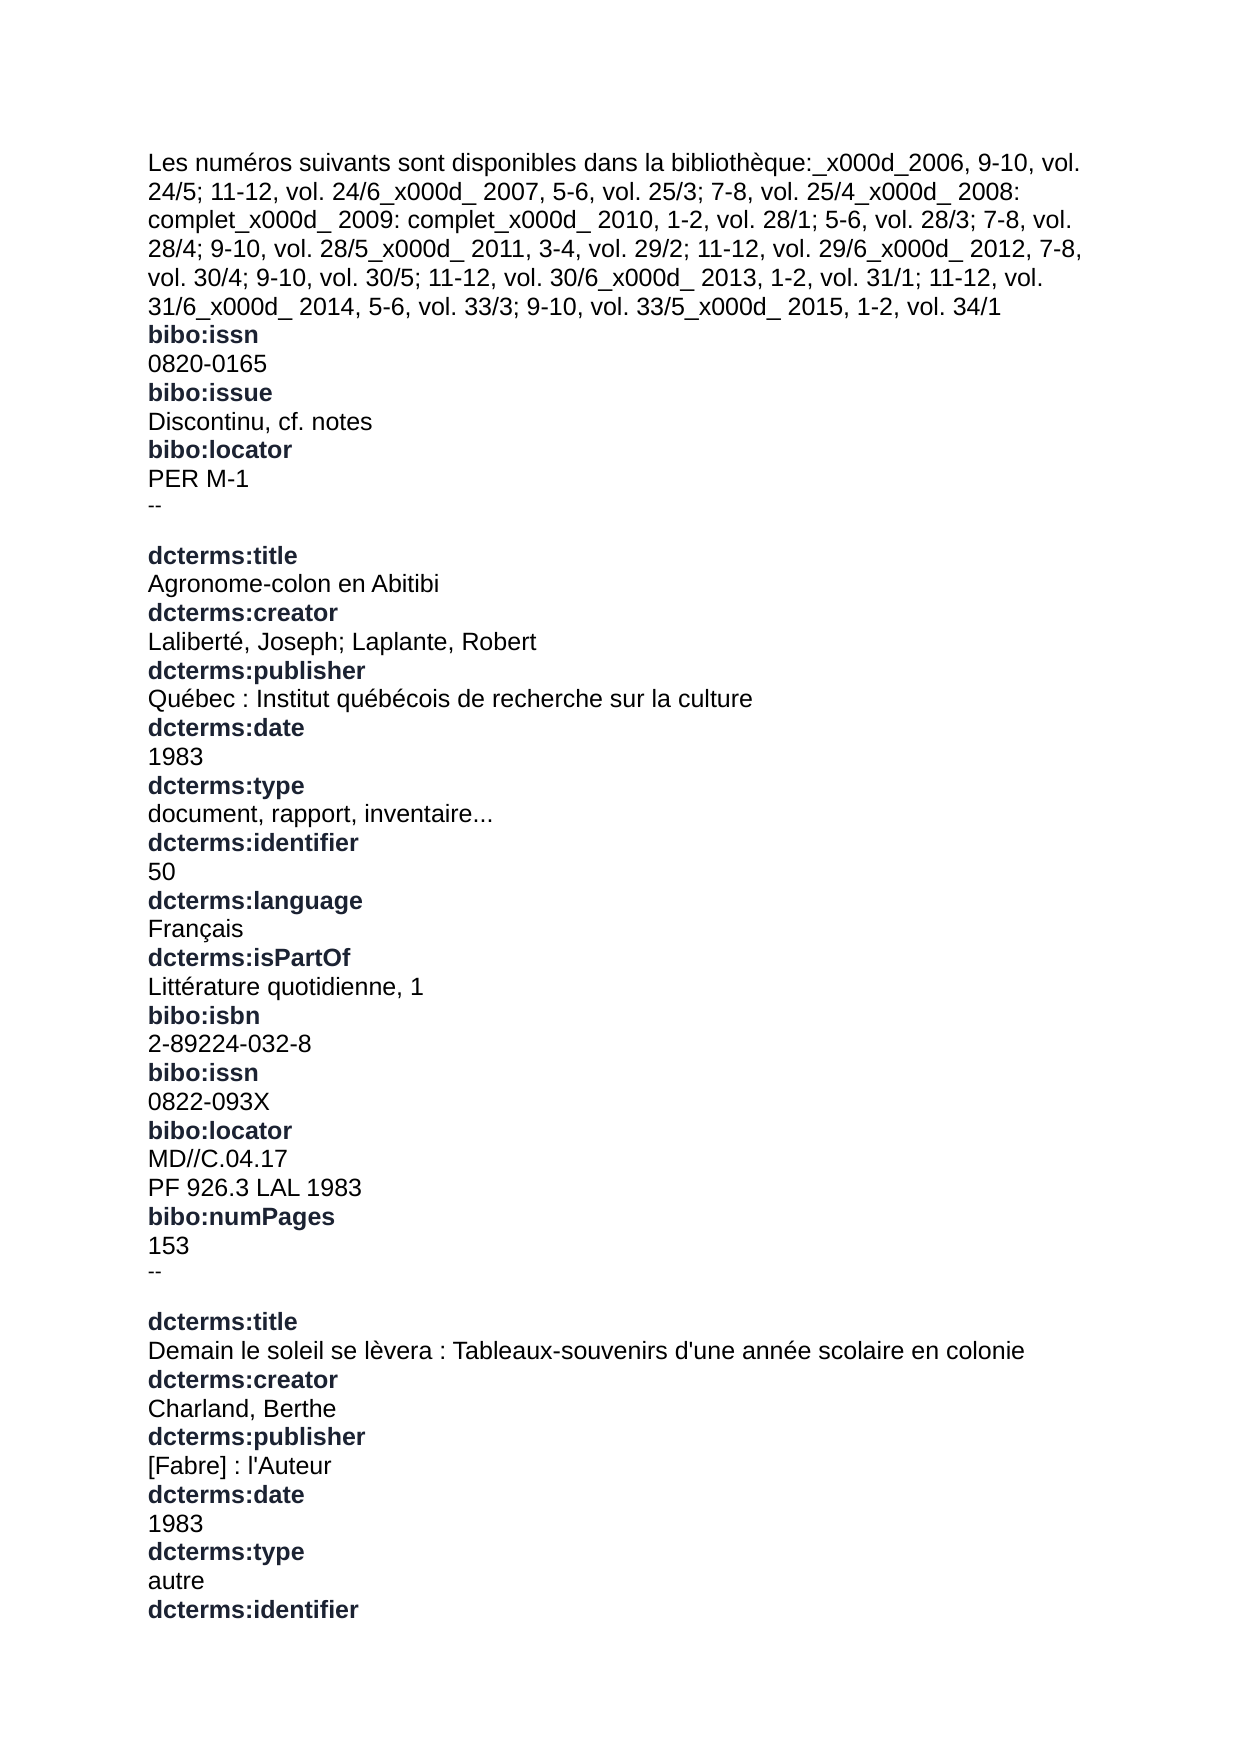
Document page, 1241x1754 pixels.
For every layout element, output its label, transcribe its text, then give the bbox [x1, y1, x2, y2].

text 2-89224-032-8 [148, 1029, 1092, 1058]
text dcterms:date [148, 713, 1092, 742]
text 1983 [148, 742, 1092, 771]
text 1983 [148, 1508, 1092, 1537]
text dcterms:title [148, 1307, 1092, 1336]
text dcterms:publisher [148, 656, 1092, 684]
text Demain le soleil se lèvera : Tableaux-souvenirs d'une année scolaire en colonie [148, 1336, 1092, 1365]
text 0820-0165 [148, 349, 1092, 378]
text PER M-1 [148, 464, 1092, 493]
text dcterms:publisher [148, 1422, 1092, 1451]
text dcterms:identifier [148, 828, 1092, 857]
text Québec : Institut québécois de recherche sur la culture [148, 684, 1092, 713]
text bibo:issn [148, 1058, 1092, 1087]
text 0822-093X [148, 1087, 1092, 1116]
text Français [148, 914, 1092, 943]
text bibo:numPages [148, 1202, 1092, 1231]
text Charland, Berthe [148, 1393, 1092, 1422]
text bibo:isbn [148, 1001, 1092, 1029]
text [Fabre] : l'Auteur [148, 1451, 1092, 1480]
text document, rapport, inventaire... [148, 799, 1092, 828]
text dcterms:creator [148, 1365, 1092, 1393]
text autre [148, 1566, 1092, 1595]
text dcterms:type [148, 771, 1092, 799]
text dcterms:type [148, 1537, 1092, 1566]
text PF 926.3 LAL 1983 [148, 1173, 1092, 1202]
text bibo:locator [148, 1116, 1092, 1144]
text Littérature quotidienne, 1 [148, 972, 1092, 1001]
text dcterms:creator [148, 598, 1092, 627]
text bibo:issue [148, 378, 1092, 406]
text Agronome-colon en Abitibi [148, 569, 1092, 598]
text MD//C.04.17 [148, 1144, 1092, 1173]
text -- [148, 493, 1092, 517]
text Laliberté, Joseph; Laplante, Robert [148, 627, 1092, 656]
text dcterms:language [148, 886, 1092, 914]
text 50 [148, 857, 1092, 886]
text bibo:locator [148, 435, 1092, 464]
text bibo:issn [148, 320, 1092, 349]
text 153 [148, 1231, 1092, 1259]
text dcterms:date [148, 1480, 1092, 1508]
text dcterms:title [148, 541, 1092, 569]
text Les numéros suivants sont disponibles dans la bibliothèque:_x000d_2006, 9-10, vol. 24/5; 11-12, vol. 24/6_x000d_ 2007, 5-6, vol. 25/3; 7-8, vol. 25/4_x000d_ 2008: complet_x000d_ 2009: complet_x000d_ 2010, 1-2, vol. 28/1; 5-6, vol. 28/3; 7-8, vol. 28/4; 9-10, vol. 28/5_x000d_ 2011, 3-4, vol. 29/2; 11-12, vol. 29/6_x000d_ 2012, 7-8, vol. 30/4; 9-10, vol. 30/5; 11-12, vol. 30/6_x000d_ 2013, 1-2, vol. 31/1; 11-12, vol. 31/6_x000d_ 2014, 5-6, vol. 33/3; 9-10, vol. 33/5_x000d_ 2015, 1-2, vol. 34/1 [148, 148, 1092, 320]
text dcterms:isPartOf [148, 943, 1092, 972]
text dcterms:identifier [148, 1595, 1092, 1623]
text -- [148, 1259, 1092, 1283]
text Discontinu, cf. notes [148, 406, 1092, 435]
